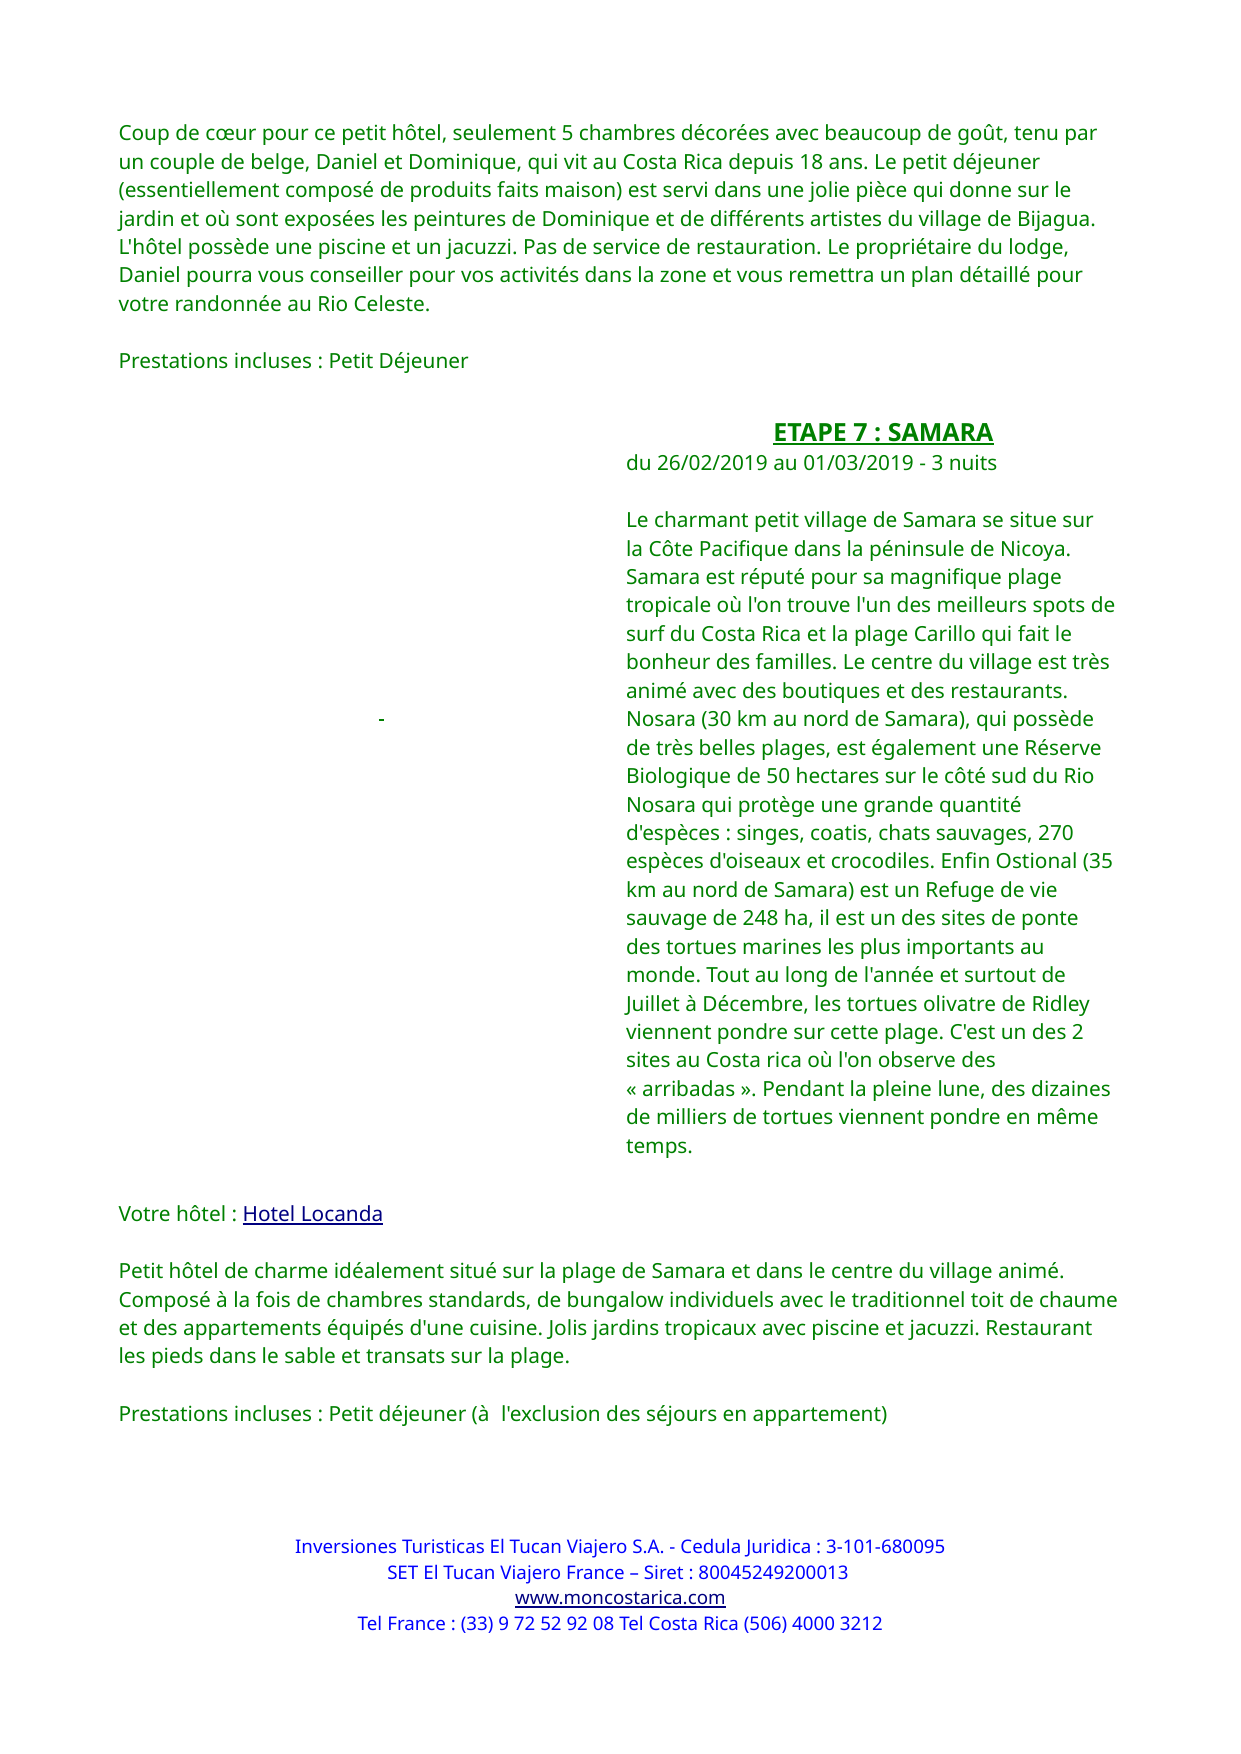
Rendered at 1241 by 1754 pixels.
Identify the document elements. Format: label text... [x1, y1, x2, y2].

text Coup de cœur pour ce petit hôtel, seulement 5 chambres décorées avec beaucoup de goût, tenu par un couple de belge, Daniel et Dominique, qui vit au Costa Rica depuis 18 ans. Le petit déjeuner (essentiellement composé de produits faits maison) est servi dans une jolie pièce qui donne sur le jardin et où sont exposées les peintures de Dominique et de différents artistes du village de Bijagua. L'hôtel possède une piscine et un jacuzzi. Pas de service de restauration. Le propriétaire du lodge, Daniel pourra vous conseiller pour vos activités dans la zone et vous remettra un plan détaillé pour votre randonnée au Rio Celeste. [118, 118, 1122, 317]
text Petit hôtel de charme idéalement situé sur la plage de Samara et dans le centre du village animé. Composé à la fois de chambres standards, de bungalow individuels avec le traditionnel toit de chaume et des appartements équipés d'une cuisine. Jolis jardins tropicaux avec piscine et jacuzzi. Restaurant les pieds dans le sable et transats sur la plage. [118, 1256, 1122, 1370]
text Prestations incluses : Petit Déjeuner [118, 346, 1122, 374]
text Prestations incluses : Petit déjeuner (à l'exclusion des séjours en appartement) [118, 1399, 1122, 1427]
text Votre hôtel : Hotel Locanda [118, 1199, 1122, 1228]
table_header [118, 409, 620, 1165]
table_header ETAPE 7 : SAMARA du 26/02/2019 au 01/03/2019 - 3 nuits Le charmant petit village de Samara se situe sur la Côte Pacifique dans la péninsule de Nicoya. Samara est réputé pour sa magnifique plage tropicale où l'on trouve l'un des meilleurs spots de surf du Costa Rica et la plage Carillo qui fait le bonheur des familles. Le centre du village est très animé avec des boutiques et des restaurants. Nosara (30 km au nord de Samara), qui possède de très belles plages, est également une Réserve Biologique de 50 hectares sur le côté sud du Rio Nosara qui protège une grande quantité d'espèces : singes, coatis, chats sauvages, 270 espèces d'oiseaux et crocodiles. Enfin Ostional (35 km au nord de Samara) est un Refuge de vie sauvage de 248 ha, il est un des sites de ponte des tortues marines les plus importants au monde. Tout au long de l'année et surtout de Juillet à Décembre, les tortues olivatre de Ridley viennent pondre sur cette plage. C'est un des 2 sites au Costa rica où l'on observe des « arribadas ». Pendant la pleine lune, des dizaines de milliers de tortues viennent pondre en même temps. [620, 409, 1122, 1165]
